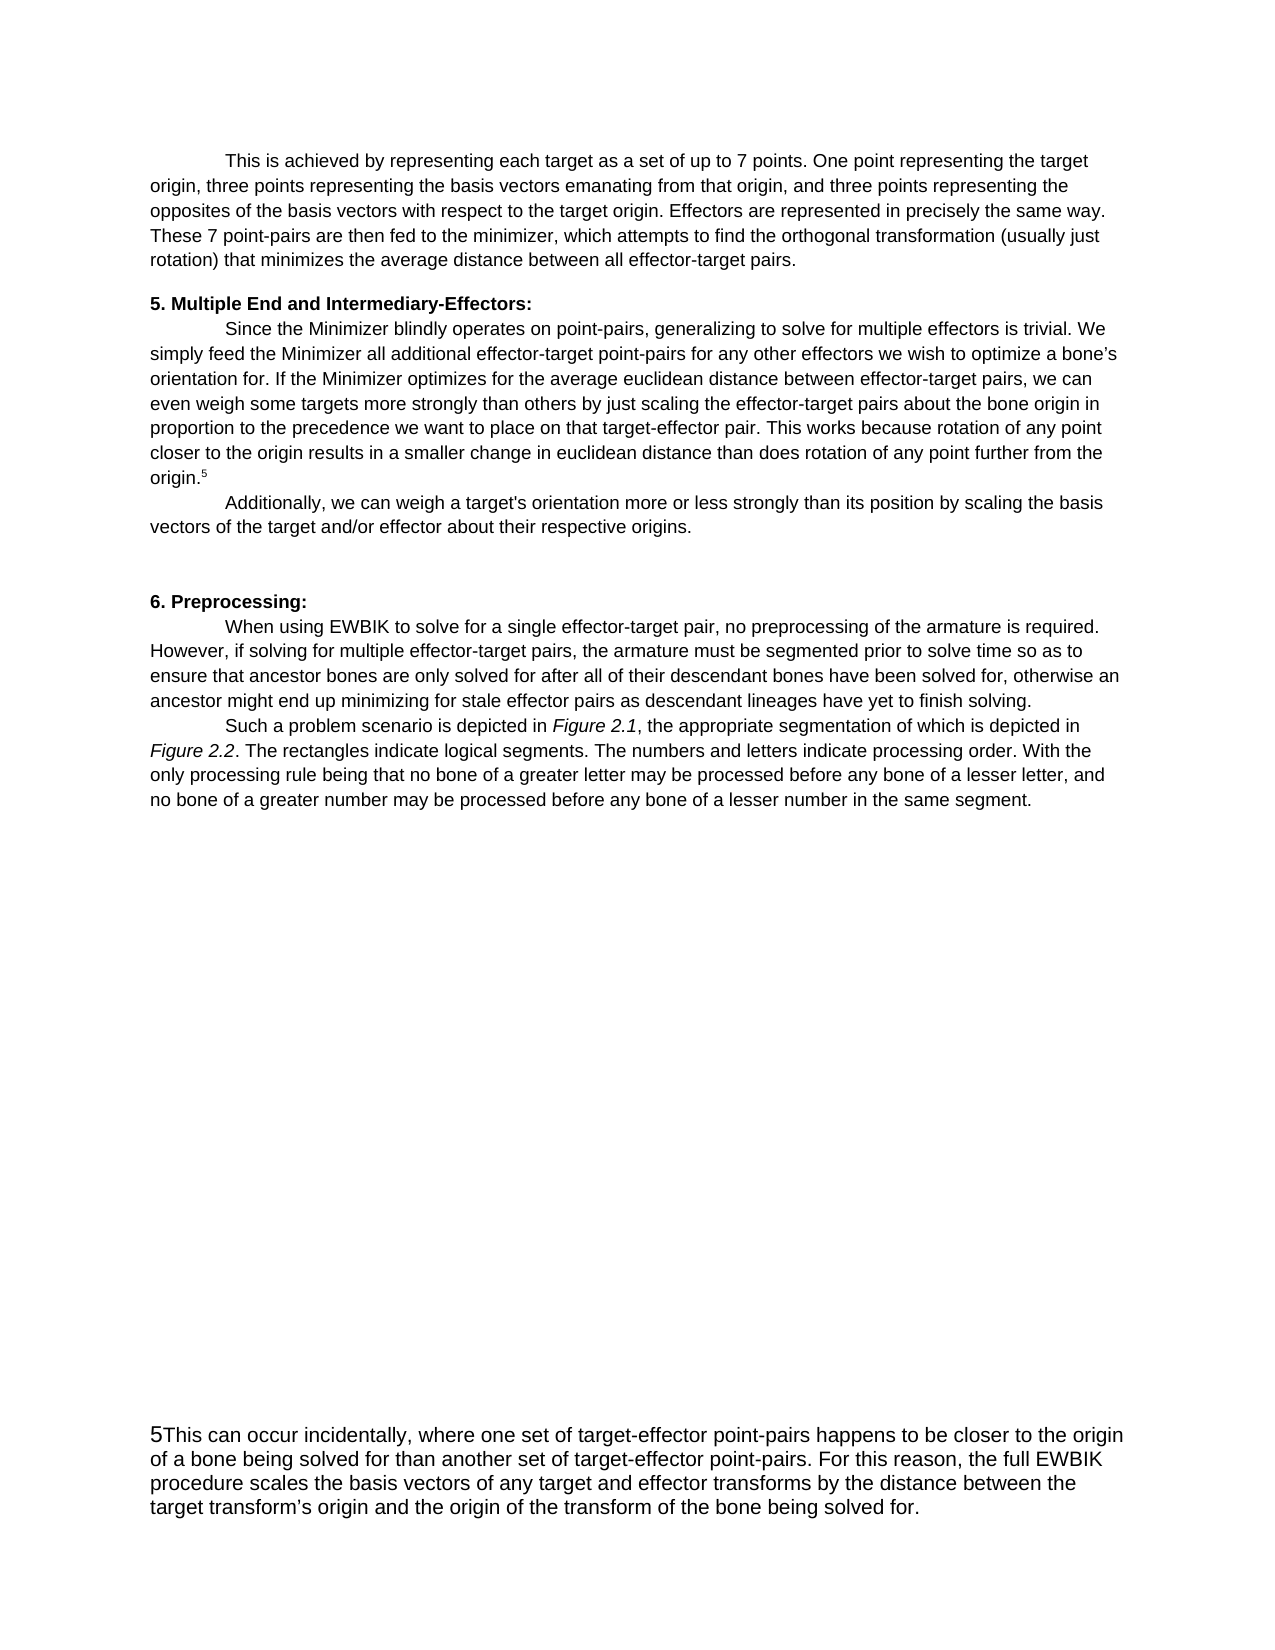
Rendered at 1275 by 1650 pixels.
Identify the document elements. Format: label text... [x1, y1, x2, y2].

text Additionally, we can weigh a target's orientation more or less strongly than its position by scaling the basis vectors of the target and/or effector about their respective origins. [150, 492, 1125, 538]
text Since the Minimizer blindly operates on point-pairs, generalizing to solve for multiple effectors is trivial. We simply feed the Minimizer all additional effector-target point-pairs for any other effectors we wish to optimize a bone’s orientation for. If the Minimizer optimizes for the average euclidean distance between effector-target pairs, we can even weigh some targets more strongly than others by just scaling the effector-target pairs about the bone origin in proportion to the precedence we want to place on that target-effector pair. This works because rotation of any point closer to the origin results in a smaller change in euclidean distance than does rotation of any point further from the origin. [150, 318, 1125, 488]
text 5. Multiple End and Intermediary-Effectors: [150, 293, 1125, 315]
text This is achieved by representing each target as a set of up to 7 points. One point representing the target origin, three points representing the basis vectors emanating from that origin, and three points representing the opposites of the basis vectors with respect to the target origin. Effectors are represented in precisely the same way. These 7 point-pairs are then fed to the minimizer, which attempts to find the orthogonal transformation (usually just rotation) that minimizes the average distance between all effector-target pairs. [150, 150, 1125, 271]
text When using EWBIK to solve for a single effector-target pair, no preprocessing of the armature is required. However, if solving for multiple effector-target pairs, the armature must be segmented prior to solve time so as to ensure that ancestor bones are only solved for after all of their descendant bones have been solved for, otherwise an ancestor might end up minimizing for stale effector pairs as descendant lineages have yet to finish solving. [150, 616, 1125, 711]
text Such a problem scenario is depicted in Figure 2.1, the appropriate segmentation of which is depicted in Figure 2.2. The rectangles indicate logical segments. The numbers and letters indicate processing order. With the only processing rule being that no bone of a greater letter may be processed before any bone of a lesser letter, and no bone of a greater number may be processed before any bone of a lesser number in the same segment. [150, 715, 1125, 811]
text This can occur incidentally, where one set of target-effector point-pairs happens to be closer to the origin of a bone being solved for than another set of target-effector point-pairs. For this reason, the full EWBIK procedure scales the basis vectors of any target and effector transforms by the distance between the target transform’s origin and the origin of the transform of the bone being solved for. [150, 1421, 1125, 1519]
text 6. Preprocessing: [150, 591, 1125, 612]
